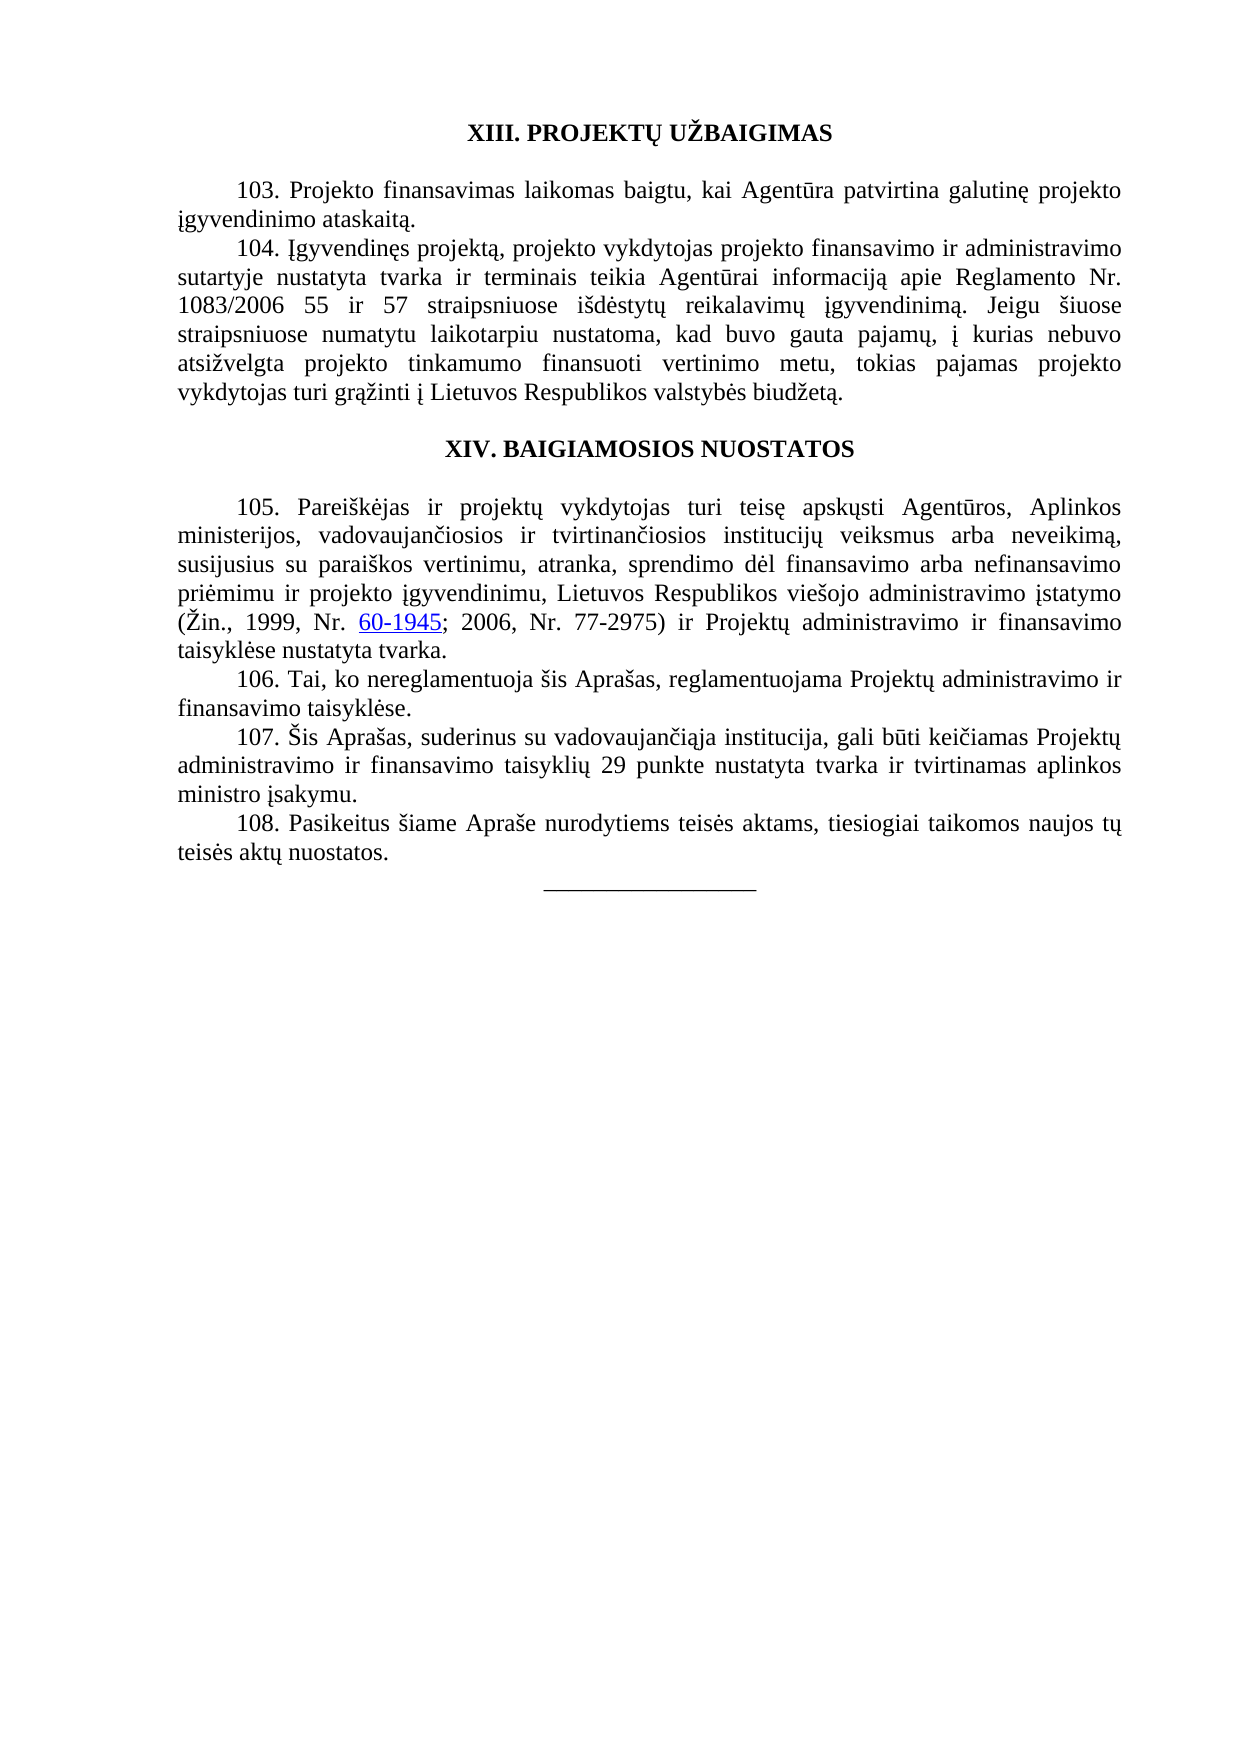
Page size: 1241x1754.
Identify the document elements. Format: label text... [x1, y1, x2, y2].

text 107. Šis Aprašas, suderinus su vadovaujančiąja institucija, gali būti keičiamas Projektų administravimo ir finansavimo taisyklių 29 punkte nustatyta tvarka ir tvirtinamas aplinkos ministro įsakymu. [177, 722, 1122, 808]
text 105. Pareiškėjas ir projektų vykdytojas turi teisę apskųsti Agentūros, Aplinkos ministerijos, vadovaujančiosios ir tvirtinančiosios institucijų veiksmus arba neveikimą, susijusius su paraiškos vertinimu, atranka, sprendimo dėl finansavimo arba nefinansavimo priėmimu ir projekto įgyvendinimu, Lietuvos Respublikos viešojo administravimo įstatymo (Žin., 1999, Nr. 60-1945; 2006, Nr. 77-2975) ir Projektų administravimo ir finansavimo taisyklėse nustatyta tvarka. [177, 492, 1122, 664]
text 106. Tai, ko nereglamentuoja šis Aprašas, reglamentuojama Projektų administravimo ir finansavimo taisyklėse. [177, 664, 1122, 722]
text 103. Projekto finansavimas laikomas baigtu, kai Agentūra patvirtina galutinę projekto įgyvendinimo ataskaitą. [177, 176, 1122, 233]
text _________________ [177, 866, 1122, 894]
text XIV. BAIGIAMOSIOS NUOSTATOS [177, 434, 1122, 463]
text 108. Pasikeitus šiame Apraše nurodytiems teisės aktams, tiesiogiai taikomos naujos tų teisės aktų nuostatos. [177, 808, 1122, 866]
text 104. Įgyvendinęs projektą, projekto vykdytojas projekto finansavimo ir administravimo sutartyje nustatyta tvarka ir terminais teikia Agentūrai informaciją apie Reglamento Nr. 1083/2006 55 ir 57 straipsniuose išdėstytų reikalavimų įgyvendinimą. Jeigu šiuose straipsniuose numatytu laikotarpiu nustatoma, kad buvo gauta pajamų, į kurias nebuvo atsižvelgta projekto tinkamumo finansuoti vertinimo metu, tokias pajamas projekto vykdytojas turi grąžinti į Lietuvos Respublikos valstybės biudžetą. [177, 233, 1122, 406]
text XIII. PROJEKTŲ UŽBAIGIMAS [177, 118, 1122, 147]
